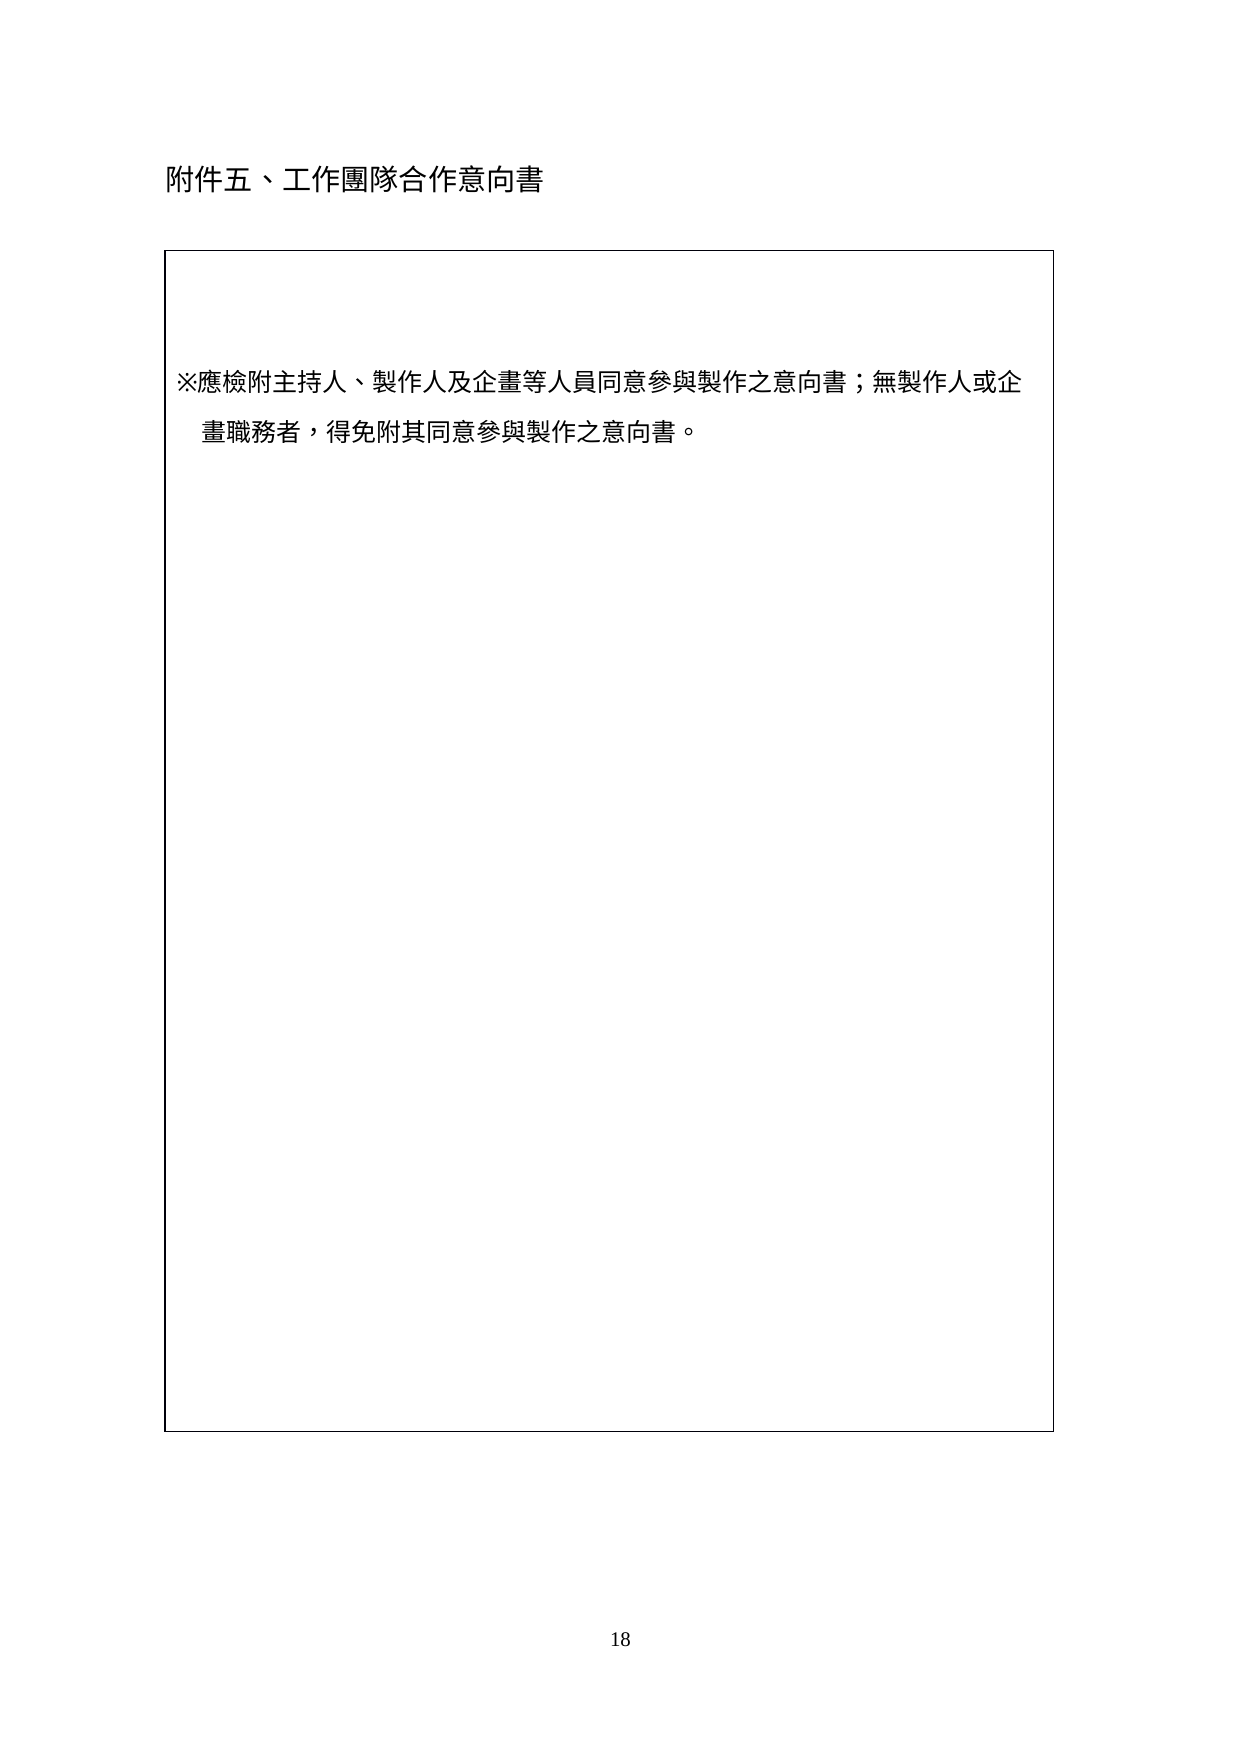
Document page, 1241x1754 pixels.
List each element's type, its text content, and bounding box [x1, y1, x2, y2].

table_header ※應檢附主持人、製作人及企畫等人員同意參與製作之意向書；無製作人或企畫職務者，得免附其同意參與製作之意向書。 [166, 251, 1053, 1431]
subtitle 附件五、工作團隊合作意向書 [165, 150, 1075, 200]
